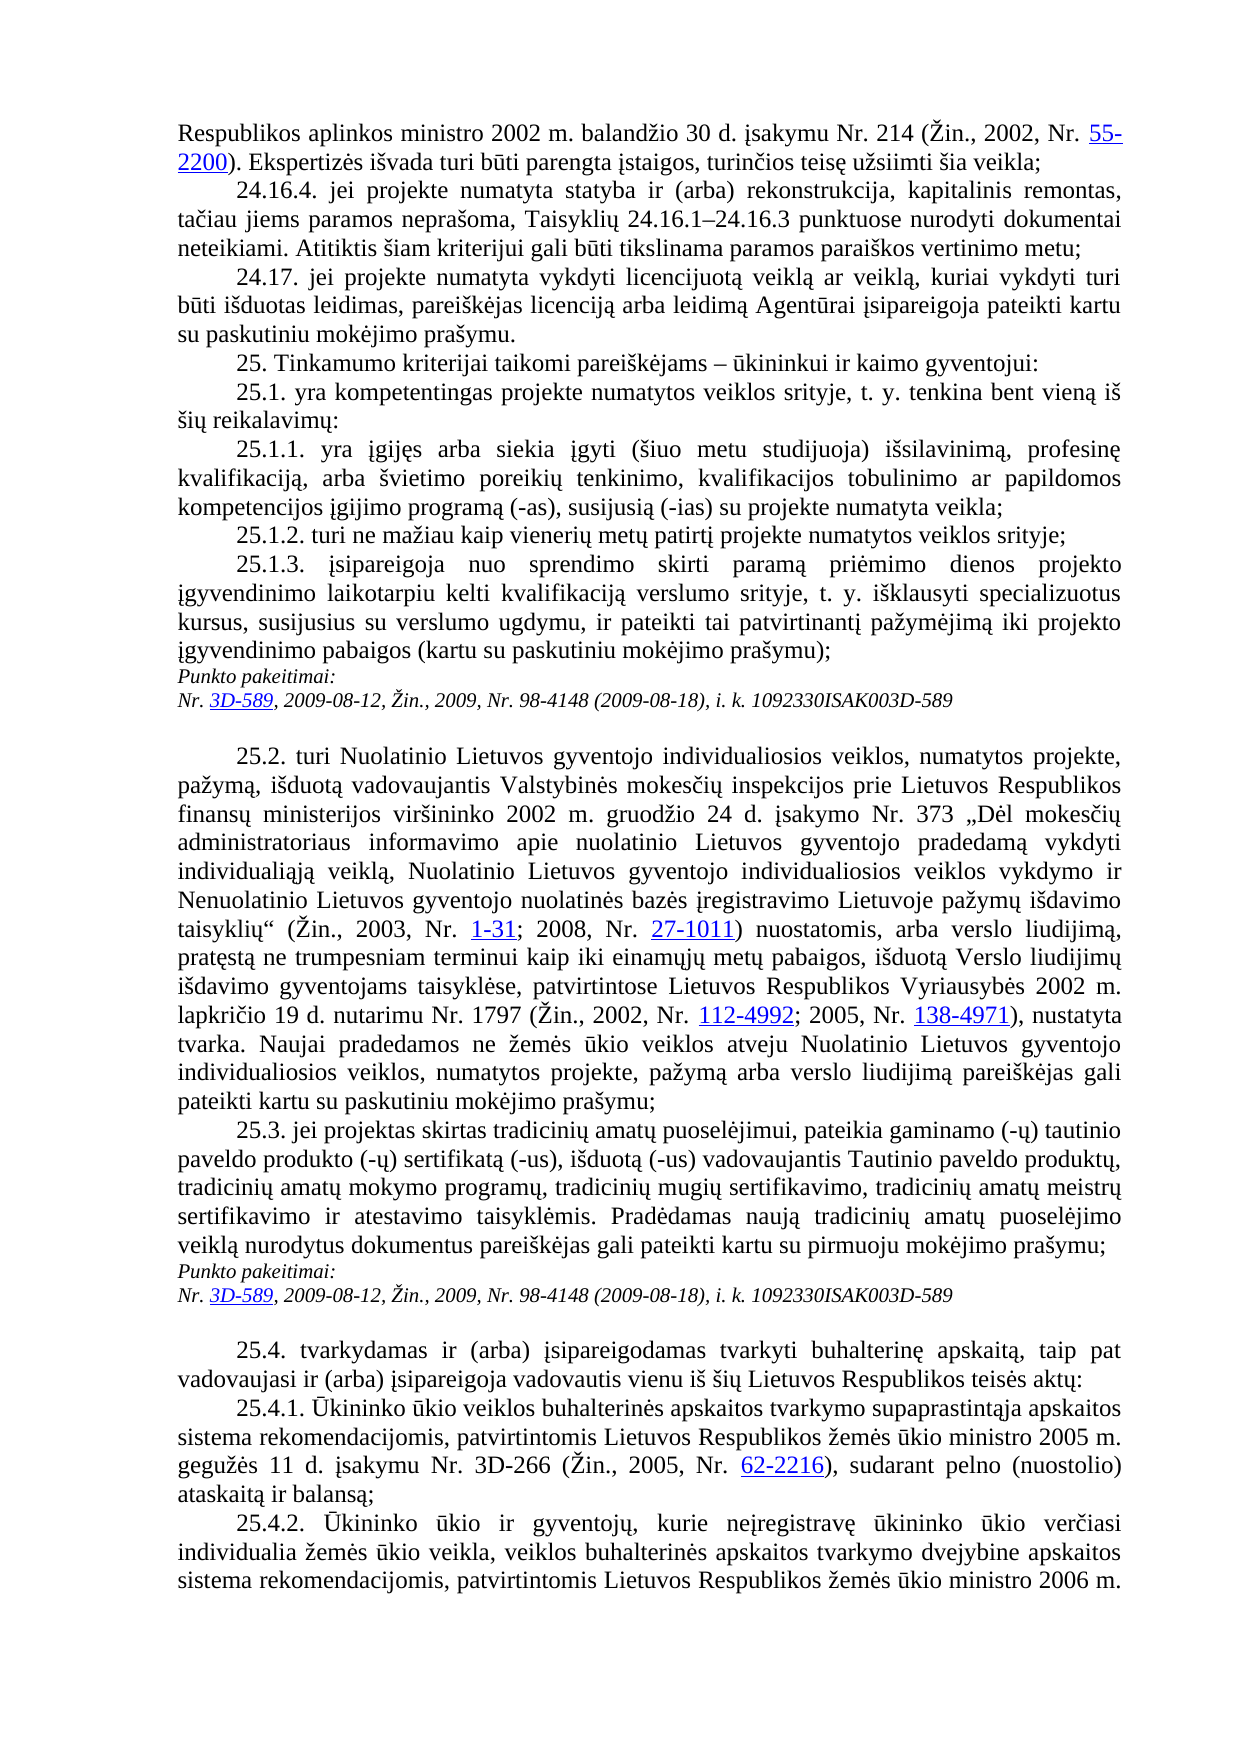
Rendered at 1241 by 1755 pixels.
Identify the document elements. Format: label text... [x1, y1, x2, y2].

text Respublikos aplinkos ministro 2002 m. balandžio 30 d. įsakymu Nr. 214 (Žin., 2002, Nr. 55-2200). Ekspertizės išvada turi būti parengta įstaigos, turinčios teisę užsiimti šia veikla; [177, 118, 1122, 176]
text 25.1.2. turi ne mažiau kaip vienerių metų patirtį projekte numatytos veiklos srityje; [177, 521, 1122, 549]
text Punkto pakeitimai: [177, 1259, 1122, 1283]
text 25.3. jei projektas skirtas tradicinių amatų puoselėjimui, pateikia gaminamo (-ų) tautinio paveldo produkto (-ų) sertifikatą (-us), išduotą (-us) vadovaujantis Tautinio paveldo produktų, tradicinių amatų mokymo programų, tradicinių mugių sertifikavimo, tradicinių amatų meistrų sertifikavimo ir atestavimo taisyklėmis. Pradėdamas naują tradicinių amatų puoselėjimo veiklą nurodytus dokumentus pareiškėjas gali pateikti kartu su pirmuoju mokėjimo prašymu; [177, 1115, 1122, 1259]
text 25.1. yra kompetentingas projekte numatytos veiklos srityje, t. y. tenkina bent vieną iš šių reikalavimų: [177, 377, 1122, 434]
text 24.16.4. jei projekte numatyta statyba ir (arba) rekonstrukcija, kapitalinis remontas, tačiau jiems paramos neprašoma, Taisyklių 24.16.1–24.16.3 punktuose nurodyti dokumentai neteikiami. Atitiktis šiam kriterijui gali būti tikslinama paramos paraiškos vertinimo metu; [177, 176, 1122, 262]
text 25.1.1. yra įgijęs arba siekia įgyti (šiuo metu studijuoja) išsilavinimą, profesinę kvalifikaciją, arba švietimo poreikių tenkinimo, kvalifikacijos tobulinimo ar papildomos kompetencijos įgijimo programą (-as), susijusią (-ias) su projekte numatyta veikla; [177, 434, 1122, 521]
text 25. Tinkamumo kriterijai taikomi pareiškėjams – ūkininkui ir kaimo gyventojui: [177, 348, 1122, 377]
text 25.4.1. Ūkininko ūkio veiklos buhalterinės apskaitos tvarkymo supaprastintąja apskaitos sistema rekomendacijomis, patvirtintomis Lietuvos Respublikos žemės ūkio ministro 2005 m. gegužės 11 d. įsakymu Nr. 3D-266 (Žin., 2005, Nr. 62-2216), sudarant pelno (nuostolio) ataskaitą ir balansą; [177, 1393, 1122, 1508]
text 25.2. turi Nuolatinio Lietuvos gyventojo individualiosios veiklos, numatytos projekte, pažymą, išduotą vadovaujantis Valstybinės mokesčių inspekcijos prie Lietuvos Respublikos finansų ministerijos viršininko 2002 m. gruodžio 24 d. įsakymo Nr. 373 „Dėl mokesčių administratoriaus informavimo apie nuolatinio Lietuvos gyventojo pradedamą vykdyti individualiąją veiklą, Nuolatinio Lietuvos gyventojo individualiosios veiklos vykdymo ir Nenuolatinio Lietuvos gyventojo nuolatinės bazės įregistravimo Lietuvoje pažymų išdavimo taisyklių“ (Žin., 2003, Nr. 1-31; 2008, Nr. 27-1011) nuostatomis, arba verslo liudijimą, pratęstą ne trumpesniam terminui kaip iki einamųjų metų pabaigos, išduotą Verslo liudijimų išdavimo gyventojams taisyklėse, patvirtintose Lietuvos Respublikos Vyriausybės 2002 m. lapkričio 19 d. nutarimu Nr. 1797 (Žin., 2002, Nr. 112-4992; 2005, Nr. 138-4971), nustatyta tvarka. Naujai pradedamos ne žemės ūkio veiklos atveju Nuolatinio Lietuvos gyventojo individualiosios veiklos, numatytos projekte, pažymą arba verslo liudijimą pareiškėjas gali pateikti kartu su paskutiniu mokėjimo prašymu; [177, 741, 1122, 1115]
text Nr. 3D-589, 2009-08-12, Žin., 2009, Nr. 98-4148 (2009-08-18), i. k. 1092330ISAK003D-589 [177, 1283, 1122, 1307]
text Nr. 3D-589, 2009-08-12, Žin., 2009, Nr. 98-4148 (2009-08-18), i. k. 1092330ISAK003D-589 [177, 688, 1122, 712]
text 25.4. tvarkydamas ir (arba) įsipareigodamas tvarkyti buhalterinę apskaitą, taip pat vadovaujasi ir (arba) įsipareigoja vadovautis vienu iš šių Lietuvos Respublikos teisės aktų: [177, 1336, 1122, 1393]
text 25.1.3. įsipareigoja nuo sprendimo skirti paramą priėmimo dienos projekto įgyvendinimo laikotarpiu kelti kvalifikaciją verslumo srityje, t. y. išklausyti specializuotus kursus, susijusius su verslumo ugdymu, ir pateikti tai patvirtinantį pažymėjimą iki projekto įgyvendinimo pabaigos (kartu su paskutiniu mokėjimo prašymu); [177, 549, 1122, 664]
text Punkto pakeitimai: [177, 664, 1122, 688]
text 25.4.2. Ūkininko ūkio ir gyventojų, kurie neįregistravę ūkininko ūkio verčiasi individualia žemės ūkio veikla, veiklos buhalterinės apskaitos tvarkymo dvejybine apskaitos sistema rekomendacijomis, patvirtintomis Lietuvos Respublikos žemės ūkio ministro 2006 m. [177, 1508, 1122, 1594]
text 24.17. jei projekte numatyta vykdyti licencijuotą veiklą ar veiklą, kuriai vykdyti turi būti išduotas leidimas, pareiškėjas licenciją arba leidimą Agentūrai įsipareigoja pateikti kartu su paskutiniu mokėjimo prašymu. [177, 262, 1122, 348]
